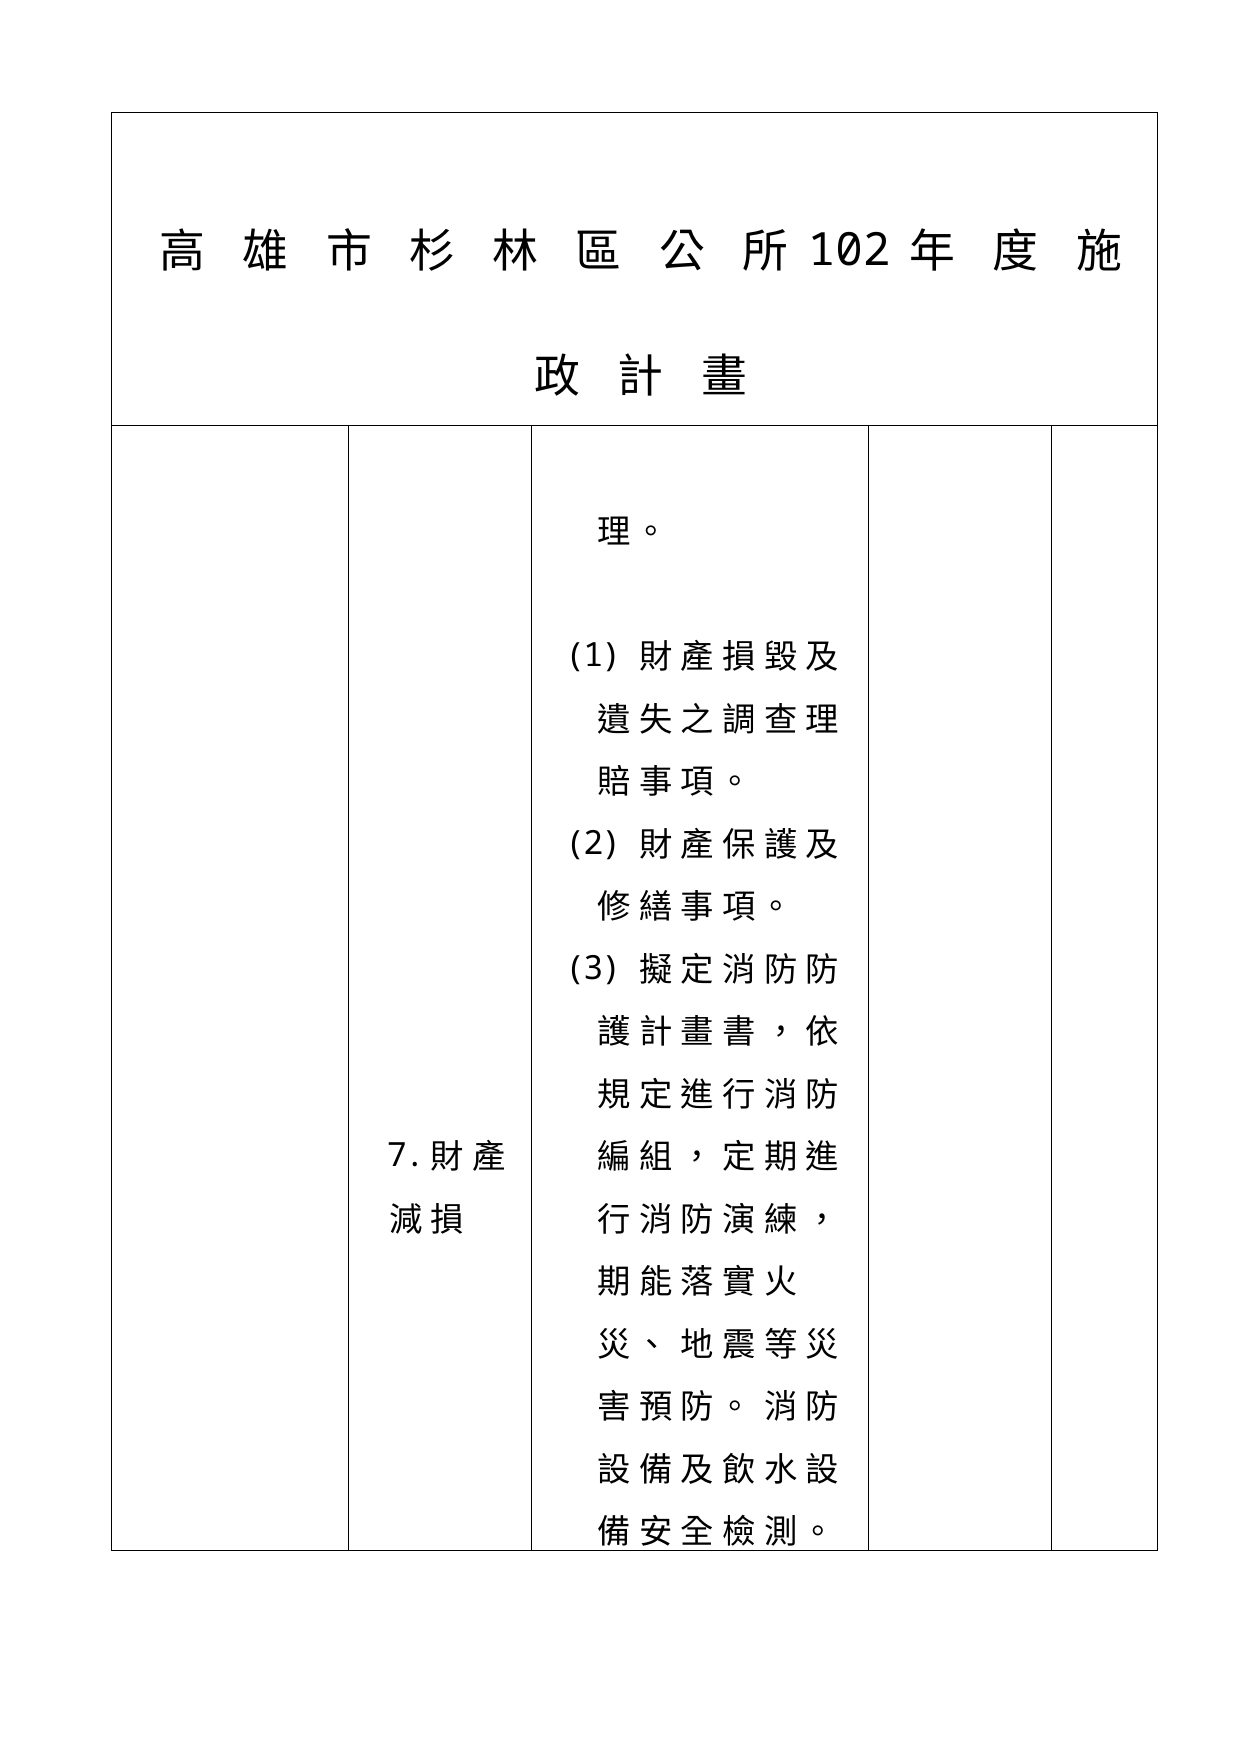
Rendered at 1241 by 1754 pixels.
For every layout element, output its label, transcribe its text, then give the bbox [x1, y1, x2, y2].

table_cell (1)蒐集輿論反映資料，專人慎重處理，以達行政效率。 (2)機密案件依照規定辦理，以確保文書作業安全。 切實依照「高雄市政府文書處理實施要點」及有關法令規定，辦理公文收發、繕校工作。 依照「印信條例」及有關法令規定管理與使用印信。 設置專人，依照「高雄市政府文書處理實施要點」及有關法令規定辦理，使文卷案案可稽，並加強作業效率，提昇管理與應用功能。 (1)財產增減、移動登帳報告登記。 (2)財產增減月報、半年報、報廢表之編擬年統計表並定期(不定期)盤點清查。 （3）「市有財產管理系統」線上作業。 充實辦公廳設備，維護公共安全及營造優質洽公環境品質。 汰換及增購資訊硬、軟體設備，提升本所網路品質及資通安全。 (1)財產撥入接收捐送及購置之處理。 (2)財產之購置及營造請購單證簽辦與核定。 (3)財產之採購依據政府採購法規定辦理。 (4)採購驗收完畢後，採購單位將財產增加單、發票及有關文件，送會計單位查核確認後為財產產籍之登記。 (1)房地產等不動產權登記。 (2)辦理一般產權責任簽證。 (3)房地產租借事項。 (4)一般財產租借事項。 (5)租借爭執處理。 (1)財產損毀及遺失之調查理賠事項。 (2)財產保護及修繕事項。 (3)擬定消防防護計畫書，依規定進行消防編組，定期進行消防演練，期能落實火災、地震等災害預防。消防設備及飲水設備安全檢測。 (4)財產稅費及防護保險之處理。 (1)財產之報損、報毀或撥出之核定。 (2)辦理動產變賣標售事項。 (3)財產各項報表編報。 (1)車輛購置、贈與、移撥及報廢。 (2)車輛登記檢驗領照納稅事宜。 (3)車輛之保險事項。 (4)車輛之調派。 (5)油料與材料、工具報銷。 (6)車輛耗油量月報表之編造。 (7)車輛肇事之處理。 (1)車輛檢修報告及經費報銷。 (2)未合保養及修理事項之處理。 （1）依工友管理規定。 （2）依高雄市政府事務勞力替代措施推動方案及相關規定辦理。 (1)單位及人員清潔檢查工作。 (2)辦公處所佈置及調整建議。 (3)配合清除髒亂有關推行衛生清潔檢查工作。 (4)辦公廳內外環境之美化。 (5)辦公廳搬遷、計劃、進度、合約簽訂。 將拍賣案予以公告並及時依限將處理情形函復法院。 (1)編製年度物品購置概算。 (2)成躉採購之物品核定。 (3)辦理有關事務物品之採購。 (4)事務機械器具之保管養護。 (5)運動器材之保管養護。 (1)物品驗收後之處理。 (2)非消耗性物品之借用登帳。 (1)報廢物品之處理。 (2)物品收支月報。 (3)物品收支登帳。 (1)依據政府採購法規定辦理招標公告。 (2)開標結果之簽報。 每半年填報半年報表，每年填寫年報表送財政局備查。 現金(支票)出納保管，經常與各課室密切維繫協調，依法執行，收支隨時登記，數字力求正確無誤確實。 (1)協助各課室提出研究發展計畫以助益區政革新。 (2)依照研究單位或個人所提研究計畫呈報市府敘獎。 (1)切實執行稽催工作，掌握公文處理流程。 (2)加強實施本所訂定之「人民陳請案件作業流程處理期限」，以提高時效。 (1)上級交辦及重要業務列入追蹤管理。 (2)有關業務之協調與連繫。 (1)研擬下年度施政計畫先期作業，函報民政局審核後報府審議。 (2)擬訂下年度施政計畫草案報府審查並轉送市議會核備。 (1)賡續本所辦理為民服務平時考核工作。 (2)繼續實施「表揚績優地方人士實施要點」鼓勵提倡熱心公益者。 (3)與人民有關業務做到單一窗口櫃台化，達到一貫作業要求。 (4)規劃辦理以電話及通訊處理申請案件及簡化各項申請書表及其流程，以達到便民目的。 (5)舉辦為民服務工作人員講習及分組研討以提高素質。 (6)提供民眾便捷的各種意見反映管道。 (7)撰擬每年度為民服務工作績效報告。 (1)配合市府資訊中心戶役政電腦連線，持續推動辦公室自動化，並加強培訓區政資訊人員備用。 (2)申請資訊設備，推動辦公室自動化。 (1)人民陳情案件 均依規定追蹤列管,期限內辦妥以達便民措施。 (2)接獲人民訴願案即予列管，詳查處理情形，以合情、合理、合法的原則，慎重妥善處理。 (1)依銓敘部頒「各機關職稱及官等職等員額配置準則」等規定檢討組織編制。 (2)推動策略性人力資源管理措施及落實顧客導向之人事服務，貫徹分層負責，權責劃分明確，公文流程縮短，發揮行政效能。 (1)依法組成本所甄審委員會、考績委員會以公開、公平、公正辦理陞遷審議。 (2)職務出缺，除由現職人員升補外，均申請分發考試及格人員，以貫徹考用合一政策，或依業務需要商調他機關現職人員。 (3)依法辦理本所公 務人員任免遷調及銓審作業。 (4)落實照顧弱勢族群工作權，依規定進用身心障礙人員。 (1) 綜覈名實、信賞必罰，建立平時考核動態資料，作為考績獎懲及任免遷調之依據。 (2)依相關法令公正、公平辦理另予考績、年終考績及專案考績。對平時工作積極、業績優異或品德操守良好，有具體事蹟之人員予以激勵表揚。 (3)依照「行政院及所屬各機關公務人員平時考核要點」等相關法令加強勤惰管理，強化公務紀律，加重單位主管督導責任。 (1)加強推動「公務人員終身學習推動方案」、「各機關鼓勵公務人員積極學習英語具體措施」及「型塑學習型政府行動方案」,「推動公務人員數位進修計畫」等方案，派員參加各項訓練，培養公務人員創新觀念，提昇服務品質。 (2)鼓勵員工在職進修，積極參與各項研習課程,提升本所公務人員人力素質。 (1)按中央有關規定覈實支給員工待遇、獎金、子女教育補助費、各項生活津貼及國民旅遊卡休假補助等其他給與維護員工權益。 (2)確依「公教人員保險法」辦理公、務人員公保事宜。 (3)確依行政院89年11月9日台89院人政給字第211130號函示「推動維護公務人員健康管理」編列預算補助40歲以上職員健康檢查費事宜。 (4)全民健康保險：依全民健康保險法及有關規定辦理公務人員及其眷屬全民健康保險。 (1)依規定辦理退休、撫卹、資遣案件，並購買獎牌、紀念品等贈送退休人員。 (2)主動宣導有關公務人員退休撫卹之相關權益事項。 (3)依規定實施退休人員照護事項。 (4)每年1月16日、7月16日定期發放月退休金、撫慰金；並依規定於春節、端午節及中秋節發放三節慰問金及68年以前早期退休人員年節照護金暨7月16日發放年撫卹金，充分照護退休、撫卹人員。 (5)按時於行政院人事行政總處ECPA之軍公教人員退休撫卹資料調查表正確填報資料。 (6)按時繳納當月退撫基金費用；推動退休公務人員參與志願服務。 (1)切實執行簽到退管理，對本所員工出勤，每月依規定實施不定期、不定時抽查維護辦公紀律。 (2)落實職務代理制度，建立職務代理人名冊，確實執行。 賡續建立或更新機關與個人資料，按時填送各項表報。 配合ecpa人事服務網路平台，賡續推動「人力資源管理資訊系統」（WebHR），並隨時異動更新，維持人事資料即時性與正確性。 加強實施員工參與及建議制度，以提升行政效率。利用集會等各種傳遞訊息方式，加強宣導性騷擾、性別歧視防治觀念及申訴管道，並積極拔擢績優女性同仁，並依限填報相關資料參加市府推動性別主流化木棉獎。 依高雄市地方總預算編製作業手冊及有關規定，就各業務單位工作所需，依規定範圍核實編製年度歲入、出預算。 預算完成法定發布或核定保留程序後，參照各業務單位年度工作進度，編製預算(保留)分配表陳報市府核定後付諸實施，並切實監督執行。 視實際業務需要，依照預算法與中央及及地方政府預算籌編原則，及直轄及縣(市)單位預算執行要點之規定，適時辦理追加（減）預算或動支市府第二預備金，並依高雄市政府動支災害準備金作業要點，及時辦理動支災害準備金作業。 (1)經費動支核簽應與預算編列用途相符;預算執行應與計畫進度相合，如有落後，促請業務單位注意檢討改進。 (2)採購計畫應依政府採購法及相關子法規定程序辦理。 (3)健全財務秩序，加強財務內控，除嚴格審核各項收支憑證外，不定期實施現金、票據與證券查核等。 (4)依據帳籍按月編製會計報告;上半年編製半年結算報告，按年編製單位決算。 (5)各項支付案件依法審核，除採購卡給付項目外，儘速隨到隨辦，完成支付手續，一般以不超過五天為限。 (1)辦理各類公務統計報表之審核與管理。 (2)配合及協調辦理各項統計調查工作。 (3)兼（協）辦統計調查人員之遴選與聯繫。 選定易滋弊端業務項目辦理業務稽核，先期發掘業務缺失並提出改進措施。 透過各種會辦案件或召開政風座談會及執行專案訪查，研提業務興革建議，提昇機關廉能形象。 聘請具法律素養之專家、學者，利用各種集會場所講解端正政風、防制貪瀆相關法令，增進員工法律常識。 檢討本所「無效率不便民」之行政規章，並透過廉政會報及主管會報適時修正，以提昇行政效率及消弭貪瀆成因。 主動發掘員工廉能事蹟，簽報首長公開表揚或獎勵，樹立公務員優良典範。 利用各種集會場所及透過媒體、網路宣導相關政風法令及鼓勵民眾勇於檢舉貪瀆不法。 辦理政風實況問卷調查，以瞭解本所政風實況，作為改善政風，策進預防貪瀆不法之參考。 受理公職人員財產申報，並於次年辦理實質審查作業，另受理民眾查閱申請。 依據「高雄市政府員工廉政倫理規範」妥處相關案件、並依規定登錄建檔。 主動配合業務單位活動加強辦理反貪、反詐騙及消費者保護等宣導作為。 彙集本所採購資訊，釐析異常案件，實施重點稽核，防制弊端發生，提升施政品質。 每半年召開廉政會報乙次。 加強公務機密維護宣導工作。 實施定期與不定期機密維護檢查，發現缺失立即簽請改進。 定期辦理公務文書資料密等變更註銷作業。 針對重要行政會議及採購底價等易滋洩密事項或有關國家安全、國家利益事項，協調策訂嚴密專案保密措施，杜絕洩密情事。 加強洩密資料蒐報及查處。 辦理專案資訊機密維護檢查，配合資安演練，機先消弭資安事件，有效確保機關資訊安全。 依照本所環境特性研修訂「預防危害或破壞事件實施計畫」乙種，並結合行政力量確實執行。 實施定期與不定期預防措施安全狀況檢查，發現缺失立即簽請改善。 依據本所門禁管理安全措施確實辦理並配合保全公司，加強巡邏查察，以確保機關安全。 春安、十月慶典或專案期間召開安全維護會報，以落實安全維護功能。 依據「市府處理民眾來府陳情案件聯繫作業注意事項」規定，協調主管單位妥處民眾集體陳情案件，加強重大偶突發或危安事故之預警資料蒐報，並於事件發生1小時內，通報上級機關。 蒐集違反國家安全法第2條之1情事及有關危害國家安全及影響國家利益之資料，提供調查機關處理。 加強查察員工品德生活違常、行政缺失等情事，審慎研析案情，以發掘貪瀆不法。 對易滋弊端之業務，如採購案件，積極發掘，查處貪瀆不法案件。 依據行政院頒「獎勵保護檢舉貪污瀆職辦法」，受理各類檢舉案件，並依法審慎處理。 依據公職人員選舉罷免法及高雄市選舉委員會所訂相關規定辦理。 依據高雄市選舉委員會訓儲相關規定辦理。 依照高雄市里區域調整暨鄰編組辦法規定，要求各里辦公處擬訂年度工作計畫報區公所審核，並注意其執行績效，適時加以考核。 召開里業務聯繫會報，報告業務狀況、檢討改進里行政工作之推行及彙集建議案作妥切之處理。 特優里鄰長就現任且 無不良事蹟者，依規定程序及名額提經區務會議通過後報請市政府頒獎表揚。 結合轄內各單位整體力量，推動地方建設，提高服務品質。 (1)依據高雄市政府民政局訂頒之「高雄市里幹事服勤要點」辦理。 (2)訪問目的為瞭解里民一般狀況，發現困難問題主動為其服務。 (3)適時整理戶長資料之異動，並將訪問結果登記在戶長資料卡。 (4)為強化里幹事之勤，由民政課長及督導考核小組分定期與不定期方式赴里督導，並填訪查表送區長核閱，區長並作重點督導。 舉行里幹事工作會報，由各課室主管，提示工作事項，著重工作檢討、疑難問題之解決，並作成紀錄送區長核閱。 擬訂鄰長講習計畫，以溝通作法，促進政令之推行。 (1)擬訂鄰長參訪各項建設活動計畫及參加注意事項。 (2)調查參加參訪各項建設活動人數。 (3)依照計畫分梯次執行。 里鄰長於任期內死亡者，發給1次喪葬補助暨遺族慰問金，其標準如下： (1)里長：2萬元。 (2)鄰長：1萬5仟元。 每位鄰長每人每月2,000元交通費。 每位里鄰長每人每月240元。 依據全民健康保險暨相關規定辦理。 (1)要求里幹事鼓勵並宣導轄內市民自動自發(反映)改善市容。 (2)依據「高雄市政府改善市容查(通)報實施要點」辦理，對改善市容案件儘速填寫查(通)報，逕送業務有關機關辦理，並轉報市府處理。 在轄區內如有發現廢棄車輛，要求各里幹事及時查報並函轉警察單位辦理。 (1)勸導農曆7月普渡及同一主神祭典在同一天舉行。 (2)宣導中元節配合集中焚化紙錢。 (3)執行祭典拜拜節約不赴宴、不宴客，公務員率先倡導力行。 (1)組織改善民俗勸導小組勸導民眾實踐節約。 (2)勸導市民參加集團「婚禮」力求節約，不舖張。 利用各種集會(里民大會及寺廟基層會議)時宣導。 (1)利用各種集會，廣予宣導調解功能。 (2)及時召開調解委員會議調解糾紛。 每月第二週週五服務區民 不定期清查、訪視轄區內未登記之寺廟、教會(堂)，積極輔導辦理登記。 (1)加強財務稽核。 (2)輔導健全組織。 (3)掌握動態，出席各項會議。 (4)加強溝通互動、協助解決各項疑難問題。 輔導節約祭典費用，興辦公益慈善活動，以彰顯宗教慈悲濟世、教化社會、造福人群之精神。 (1)輔導祭祀公業土地派下提出祭祀公業土地登記。 (2)核發祭祀公業派下員證明。 配合宣導公告土地現值相關事宜。 (1)依耕地三七五減租條例、高雄市耕地租約登記自治條例及相關法令規定辦理耕地租約變更、終止、註銷、更正登記等事項。 (2)依耕地三七五租約清理要點及相關法令規定清理耕地三七五租約，遇有租約資料與實情不符部分，則後續依有關規定辦理。 (3)對於訂有三七五租約者，隨時與地政事務所聯繫依異動情形（例如終止租約、徵收、重劃、重測、分割、合併）釐正租約登記簿冊。 (1)依耕地三七五減租條例、高雄市政府及各區公所耕地租佃委員會組織規程、高雄市各級耕地租佃委員會調解調處須知等關法令規定辦理耕地租佃爭議調解。 (2)審查租佃爭議調解申請案之資格與附繳證件，並於調解前先實地勘查土地使用現況。 (3)調解會議決議內容應具體明確，會議紀錄（含筆錄）應報市府備查。 (4)經調解成立案件函報市府耕地租佃委員會發給證明書，調解不成立案件移請市府耕地租佃委員會調處。 (5)如遇天災時，召開耕地租佃委員會，勘查歉收情形，並議定減租辦理，陳報市府。 召開租佃委員會辦理。 配合非都市土地使用管制規則第5條規定，查報違反非都市土地使用管制。 (1)召開「強迫入學委員會」，執行強迫入學條例施行細則有關規定事項，並隨時追蹤中輟通報學生，執行強迫入學規定。 (2)適時調查區內學齡兒童，確實審核戶籍資料，並依學區劃分填送入學通知單。 (3)配合各校輔導休學或自動離校之學生，繼續完成9年國民教育。 (1)加強配合推行莊敬自強端正禮俗宣導。 (2)適時配合舉辦各種社教活動。 (3)洽請社團寺廟舉辦有意義的文教活動。 (4)加強宣導守法觀念，鼓勵社區自主精神意識，以塑造優質環境，培養居民認同感。 （5）辦禮春秋季藝文活動及國語文競賽。 (1)協助醫療衛生單位推行醫療保健及公共衛生工作。 (2)鼓勵市民按時接受各項疫苗接種。 (3)利用行政系統、里民大會協助推行食品安全等各項衛生教育工作。 (1)每月定期召開登革熱區級防疫指揮中心會議，建立跨單位合作機制。 (2)輔導各里成立從事有關環境整頓或環境改造相關工作之志工隊。 (3)規劃辦理里鄰長登革熱研習會及社區民眾登革熱衛教宣導。 (4)請各轄區里幹事查報轄區內破損空屋函報各權管單位。 (5)病媒蚊調查布氏指數三級以上里段，於3-7日內動員清除孳生源工作（落實三級大掃除、四級大掃蕩）。 (6)根本處理轄區內積水地下室、破損空屋、髒亂空地、廢輪胎廠、回收場、陽性水溝、大型隱藏性孳生源。 (7)落實大雨後48小時七大列管點複查及登革熱防治工作。 (1)於流感大流行時，執行轄區臨時集中收治隔離場所防治措施。 (2)利用各種集會宣導流感防治措施。 (3)辦理流感種子教師與防疫志工之組隊培訓。 (4)協助宣導市民接種流感疫苗。 (1)公所於里民活動或鄰里長集會，協助宣導結核病防治及七分篩檢表。 (2)協助經濟弱勢X光巡檢活動。 (1)於里民大會宣導愛滋病防治。 (2)鼓勵市民利用轄區衛生所資源，接受愛滋病毒篩檢。 協助推動社區健康營造 (1)協助發掘及通報社區有長期照顧需求個案。 (2)結合社區資源宣導長期照顧服務。 (1)強化轄區內里長、里幹事推動「老人免費裝假牙」人員在職教育訓練，內容包括假牙申請方式、補助年齡及對象、假牙補助類別及補助經費。 (2)結合社區資源宣導「老人免費裝假牙」之老人社會福利政策。 (1)配合衛生單位針對所轄里長、里幹事辦理自殺防治守門人訓練，落實守門人功能，訓練成果累計達轄區里數80%以上。 (2)利用行政系統、里民大會協助推動安心專線：「0800788995」。 落實社區內自殺高風險個案的發掘、關懷、轉介及通報。 協助宣導24小時不打烊免付費戒毒成功專線「0800-770-885 請請你、幫幫我」。 (1)協助本市衛生所辦理癌症防治篩檢工作。 (2)於各區公所跑馬燈或LED電子看板播放檳榔子本身就是致癌物，即使不加紅灰、白灰、荖花、荖葉等添加物，嚼它就是會致癌」及「政府提供免費子宮頸癌、乳癌、大腸癌、口腔癌四項癌症篩檢，符合篩檢資格民眾請洽各區衛生所。 宣導民眾預防食品中毒5原則：要洗手、要清潔、要生熟食分開、要澈底加熱、要低溫保存。 宣導民眾均衡攝取各類新鮮食物，減少因攝取大量單一食物而提高特定汙染物質之風險。 召開推行會報及檢討會。 加強各社區、機關學校環境清潔綠美化。 （1）加強社區共共衛生設施及家戶衛生教育。 （2）資源回收及垃圾減量。 （3）廚餘回收再利用。 (1)依據內政部國防部函頒「民防團隊編訓服勤實施規定」辦理。 (2)本區民防團、分團經常檢討。 依上級規定辦理。 遵照上級所頒演習計畫及規定辦理。 設立「空襲災害收容救濟站及分站」。 調查戰時可動員人力、物力，隨時掌握動員及徵購徵用。 （1）運用民間及學校力量協助維持交通安全。 （2）人口密集處逐年增設消防栓，以加強防火設施。 (1)依據市府年度動員分類執行計畫策訂本區動員執行計畫。 (2)辦理動員之協調、訓練與演習工作。 (1)配合辦理原住民微型經濟活動貸款、專門人才獎勵、購屋補助、整修建住宅補助及綜合發展基金貸款、國宅配售、法律服務、協助解決生活上所遭遇之困境，使其獲得實質之照顧。 (2)積極鼓勵原住民青年參加職業訓練，習得一技之長，提升生活水準。 (3)宣導原住民登記族別，提升族別註記率。 (4)輔導原住民加入全民健康保險、國民年金，保障醫療權益。 (5)輔導原住民繳納國民年金。 （1）辦理慶祝全國客家日活動。 （2）辦理客庄民俗節慶、客家產業等特色活動。 （3）營造客庄聚落環境風貌。 （4）成立客語推行委員會，協助轄區推動客語教學及客家文化活動。 (1)依轄區特性舉行防火防災(防颱、防震)宣導。 (2)印製相關防火宣導資料、標語實施里鄰宣導。 (3)利用里民大會及鄰長會議宣導居家防火、用電安全等防災宣導。 (4)輔導市民自行購置維護滅火器等消防器材及裝設照明及監視錄影設備。 (1)依據「高雄市地區災害防救計畫」及災害防救法相關規定辦理。 (2)配合「市級災害應變中心」之成立，於內部成立「緊急應變小組」，執行「災害應變中心」交付之各項災害防救任務。 (3)執行災情查報任務，並將災情彙整定時回報「災害應變中心」。 (4)整合災害防救相關業務，並由專人辦理。 依據文化資產保存法相關規定辦理。 填報調查表，並檢附相關照片、地籍圖及歷史、文化、藝術、建築等價值內涵後，加蓋填報機關印信提報本市文化局辦理。 (1)依據國民兵戶籍遷出(入)，而依規定辦理本區國民兵役除(列)管理。 (2)協助市政府調集役政人員，辦理役政人員在職訓練。 (3)辦理國民兵年度總清查 (4)依據規定辦理本區內兵要地誌調查。 (5)辦理本區列管之已訓及代訓國民兵分證明書發放。 (1)辦理役男身家調查及因戶籍遷出(入)之役男除、列額異動管理。 (2)辦理役男徵兵調查及預官體檢等事宜。 (3)辦理役男軍種、兵科 、籤號抽籤事宜，以確定其所徵集之軍種及順序。 (4)辦辦理常備兵、預官、補充兵、及替代役徵集入營事宜。 (5)辦理役男申請復檢、年度難以判定體位複檢補檢等事宜。 (6)辦理在學學生因故 休、退學之因案緩徵人員處理等事宜 (7)為役男條件符合者，依規定辦理延期入營事宜。 (8)依規定辦理妨害兵役案件及行方不明役男查察，並會請戶政所、警察局、境管局等單位，協助查案。 (9)將本區就讀軍、警校 之學生列名管理及註記，若因故未就讀，則納入徵處。 (10)辦理役種區劃、提前退伍申請及禁、免役案件處理。 (11)受理役男替代役申請及出國請申請各項業務。 (1)辦理在營軍人及替代役在役徵屬生活扶助各項業務。 (2)辦理在營軍人貧困徵屬各項生育及喪葬補助事宜。 (3)協助推行役政有功人員表揚。 (4)配合上級兵役宣導及留守業務處理。 (5)辦理在營軍人貧困徵屬免費就醫申請及全民健保補助傷亡慰問及善後處理。 (1)辦理後備軍人異動管理、緩召業務。 (2)歸鄉報到、輔導就業、在職訓練等工作。 (3)協助高雄市後備司令部辦理後備軍人教育及點閱召集。 (4)受理後備軍人退伍令遺失或破損補換發、轉免役等各項申請事宜。 (1)依照替代備役難管理規定，受理替代役人員報到列管並嚴密辦理異動連繫掌握替代役備役動態，於15日內通報有管單位辦理。 (2)依照替代役備役男管理規定，辦理替代役備役役男回役、免予回役陳報核定。 (3)依照管理作業規定每月清查歸鄉報到成果製表呈報市府並配合市府全面清查替代役管理資料。 (1)系統維護管理 (2)系統財產之管理 (1)加強宣導國家賠償法相關條文。 (2)如有發生國家賠償事件依國家賠償法相關規定辦理國家賠償。 研究不適合實際之有關法規建議修訂或廢除。 依據非都市土地容許使用農業用地作農業設施容許使用審查辦法辦理。 受理區民申請，檢證勘查，並依據「農業用地作農業使用證明認定」審查，符合後由本所核發證明書。 （1）維護農民福祉及生態環境，遵照上級政府訂頒計畫辦理確保糧食供需平衡。每年分為一期作及二期作下里受理、勘查與編造清冊。 （2）稻田多元利用-種植景觀綠肥，美化市容。 打造高產值有機養生精緻農業。 （1）依規定設置農情田間調查員分區、分段調查，彙整查報資料力求準確以供上級分析。 (2)每月份執行各花卉、雜糧及蔬菜等作物產量預測。 (1)天然災害發生期間，由本所查報災情，並立即速報給上級以作即時之應變。 (2)如經農委會公告本市達到農業天然災害現金救助區，則本所成立工作小組啟動現金救助工作，受理申報、現場勘認與編造清冊等業務。 加強輔導農民農藥使用安全，對農作物病蟲害有效防治及農藥殘留。另配合上級政府辦理滅鼠工作，以防鼠害。 提高農地利用價值輔導農民以科技方法協助農業生產俾增進農業生產力，提高農民所得。 (1)山坡地違規使用查報取締管理。 (2)山坡地保育利用宣導。 (3)衛星影像變異點查報。 於每年5至9月實施檢測工作，並依下列辦法受理申請： (1)平地造林依照行政院農業委員會訂定「平地造林直接給付及種苗配撥實施要點」，確實執行。 (2)山坡地造林依照行政院農業委員會與行政院原住民族委員會訂定「獎勵輔導造林辦法」辦理。 （1）依規定每月調查區內魚塭放養量及收穫量作為產銷輔導資料。 （2）陸上魚塭養殖漁業登記證之申請業務。 配合市府訂定計畫辦理調查作業。 (1)依據「查編與農業經營不可分離土地作業要點」辦理。 (2)受理申請期間為每年五月一日至五月三十一日；實地會勘時間為每年五月一日起至六月三十日止；並於每年七月三十一日前造冊。 依據「農耕用機器設備及農地搬運車使用免徵營業稅燃料用油作業須知」及「農業機械使用證申請及發證須知」辦理執行。 從葫蘆種植、雕刻、運用行銷、開發市場及創造商機。 依公共工程作業要點辦理抽驗,並加強督導監造單位監工,以提升工程品質。 確實依政府採購法實施細則等相關規定辦理。 協助執行颱風災害復建工程。 執行道路、橋樑等工程監督、驗收等。 辦理各植樹綠化道路之養護工程。 核發都市土地使用分區證明書。 (1)建請市政府清疏區內各區域排水圳,促使排水暢通。 (2)建請市政府整治或清疏區內野溪,改善淤積問題以利排水。 (3)中小排水（一般排水）管理、新建、修建及計畫提報。 (1）雨水下水道管理、新建、修建及計畫提報。 (2）高雄市政府委託辦理事項 (3)道路側溝新建、修建及計畫提報。 (4)災修工程案件提報。 辦理高屏溪水質水量保護區水源保育與回饋計畫事項 (1)協助核發無自用農舍證明書。 (2)違章建築查報,請高雄市政府依法拆除違建物。 配合市府辦理「工廠校正暨營運調查」工作。 （1）配合財稅相關單位辦理各項稅務宣導。 （2）財產稅（房屋稅、地價稅）補單事宜。 依據新制定高雄市市區道路管理自治條例執行6公尺以下道路路面之改善及養護。 (1)辦理中低收入老人生活津貼。 (2)獨居老人送餐服務。 (3)辦理中低老人暨身心障礙者特別照顧津貼。 (4)辦理重陽節敬老禮金發放。 (5)老人活動中心管理。 (6)受理優惠記名卡的申請。 （7）辦理設籍本市1年且年滿65歲以上老人參加全民健保自付額補助及核退事宜。 (1)辦理身心障礙手冊製作相關業務。 (2)身心障礙者健康保險保險費補助。 (3)辦理各項身心障礙者生活補助、生活輔助器具費用及日間照顧及住宿式照顧費用補助。 (4)輔導身心障礙者減免汽車牌照稅及申報綜合所得稅,享有身心障礙者特別扣除額。 (5)身心障礙者就業服務、職業訓練宣導。 (6)辦理重度以上身心障礙者福利津貼。 (7)辦理中低老人暨身心障礙者特別照顧津貼。 (8)辦理身心障礙者優惠記名卡的申請。 (1)辦理單親家庭子女生活教育補助申請，經調查、核定後，列冊補助。 (2)受理特殊境遇家庭緊急生活扶助與子女生活津貼、托育津貼及教育補助證明等之申請審核及核定。 (3)辦理弱勢家庭兒童及少年緊急生活扶助。 （4）辦理父母未就業育兒津貼。 (5)受理特殊境遇家庭身分證明之申請審核。 (6)受理設籍前外籍配偶遭逢特殊境遇之家庭扶助之申請審核及核定。 (7)辦理弱勢兒童及少年生活扶助之申請審核及核定。 (8)受理弱勢兒童及少年醫療補助之申請與初審，送社會局複審、核定。 (1)輔導社區會務財務功能健全。輔導社區生產建設基金之運用與管理並定期（一年）查核存款情形。 (2)推展社區各種活動。 (3)督導社區確實辦理成果維護。 (4)輔導符合社區發展條件之地區成立社區發展協會。 (5)輔導社區發展協會推行社區福利服務。 (6)協助社區建立地方文化特色。 （1）結合社區資源宣導長期照顧服務。 （2）協助發掘及通報社區有長期照顧需求個案至本市長期照顧管理中心。 (1)辦理低收入戶、中低收入戶暨各項社會福利事項申請。 (2)積極輔導低收入戶就業自立。 (3)結合民間慈善資源辦理寒冬送暖，加強對低收入戶及中低收入戶家庭之照顧。 (1)辦理經濟弱勢傷病醫療、看護費用補助。 (2)辦理低收入戶及中低收入戶第五類福保身分納保業務。 (1)辦理生活陷困之中低收入戶及低收入戶及經濟弱勢民眾急難救助申請，並評估層轉內政部申請救助。 (2)協助街友查報並通報轉介收容安置。 (1)依災害救助相關規定核發救濟金。 (2)建立救災物資及儲備作業機制，暢通災害期間救災物資調動管道。 (3)整備充實災害收容救濟站，辦理災害期間災民收容安置作業 配合上級政策落實全民健保工作。 加強宣導國民年金保費減免事宜 宣導就業資訊及推介就業。 （1）訂定各項慶典活動計畫。 （2）召集籌備會研討活動內容，熱烈慶祝各項慶典節日。 （3）表揚模範父親及母親活動。 [532, 426, 868, 1550]
table_cell [1052, 426, 1157, 1550]
table_cell [869, 426, 1051, 1550]
table_header 高雄市杉林區公所102年度施政計畫 [112, 113, 1157, 425]
table_cell 壹、一般行政 一、秘書室業務 (一)文書檔案管理 (二)庶務（財產、廳舍）管理 (三)財產管理 (四)出納管理 (五)研考業務 二、人事業務 人事管理 三、主計業務 (一)歲計 (二)會計 (三)統計 四、政風業務 區公所業務 民政業務 公職人員選舉 健全基層組織 里幹事服勤管理 (四)里鄰長福利及講習 (五)改善市容查(通)報 (六)改善民俗 (七)調解業務 (八)宗教業務 (九)祭祀公業申請案件之處理 (十)地政業務 (十一)國民教育 (十二)社會教育暨家庭教育 (十三)醫療防疫保健 (十五)民防組訓 (十六)動員應變業務 (十七)原住民生活輔導 （十八）客家業務 (十九)災害防救 (二十)古蹟及歷史建築清查提報 (二十一)役政業務 （二十二）法制業務 四、農業業務 （一）農地 管理 （二）農業推廣與糧食生產調查 （三）水土 保持 （四）林務 管理 （五）畜水產業務 （六）其他 伍、經建業務 (一)道路橋樑工程 (二)各項工程管理 (三)都市計畫 (四)水利業務 (五)建築管理 (六)辦理工廠校正暨營運調查 （七）稅務工作 (八)基層建設小型工程 陸、社會業務 (一)社會福利 (二)社區發展管理 (三)社會救助 （四）社會運動 [112, 426, 348, 1550]
table_cell 7.財產減損 [349, 426, 531, 1550]
